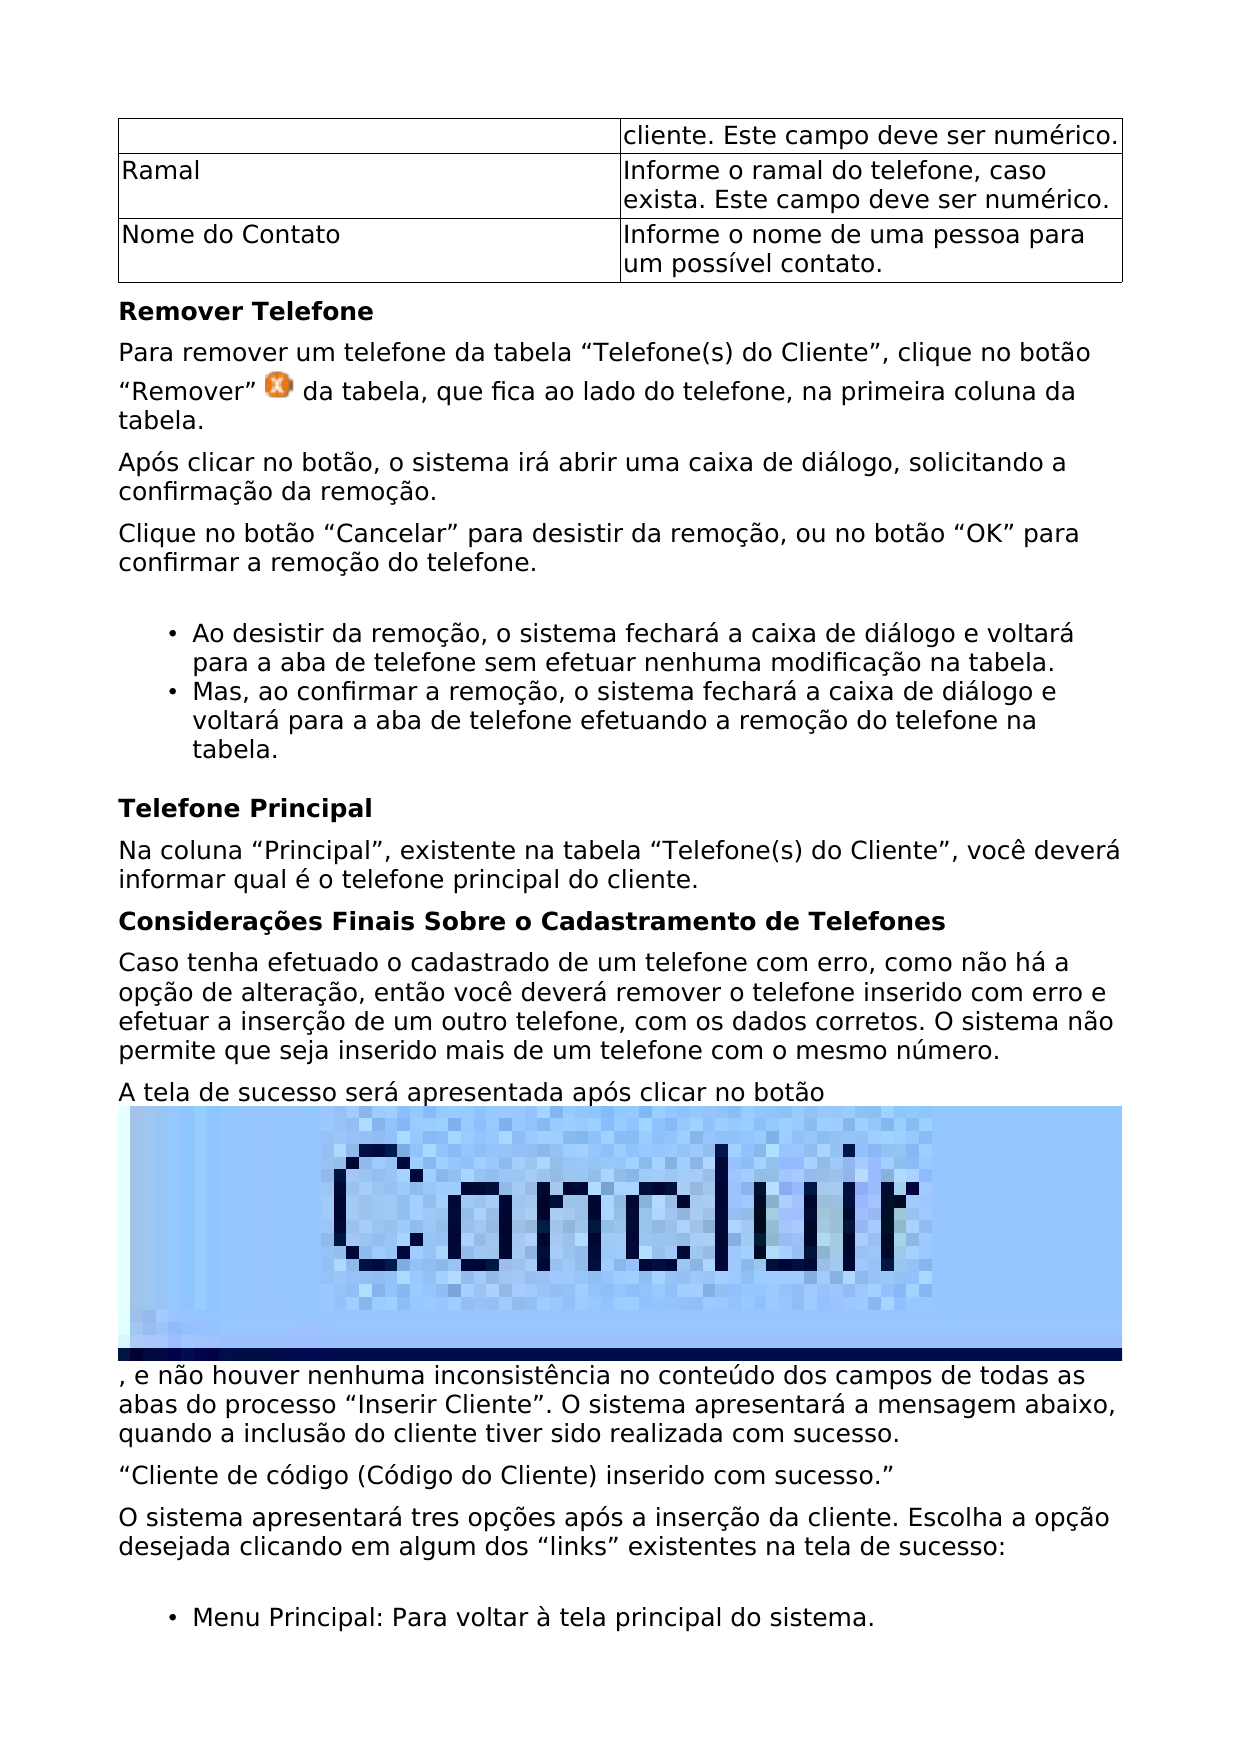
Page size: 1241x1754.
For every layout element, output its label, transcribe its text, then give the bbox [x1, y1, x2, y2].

text Considerações Finais Sobre o Cadastramento de Telefones [118, 907, 1122, 936]
text Telefone Principal [118, 794, 1122, 823]
text , e não houver nenhuma inconsistência no conteúdo dos campos de todas as abas do processo “Inserir Cliente”. O sistema apresentará a mensagem abaixo, quando a inclusão do cliente tiver sido realizada com sucesso. [118, 1361, 1122, 1448]
text Após clicar no botão, o sistema irá abrir uma caixa de diálogo, solicitando a confirmação da remoção. [118, 448, 1122, 506]
table_cell Informe o ramal do telefone, caso exista. Este campo deve ser numérico. [621, 154, 1122, 217]
table_cell Ramal [119, 154, 620, 217]
list Ao desistir da remoção, o sistema fechará a caixa de diálogo e voltará para a aba de telefone sem efetuar nenhuma modificação na tabela. [177, 619, 1122, 677]
text Na coluna “Principal”, existente na tabela “Telefone(s) do Cliente”, você deverá informar qual é o telefone principal do cliente. [118, 836, 1122, 894]
list Menu Principal: Para voltar à tela principal do sistema. [177, 1603, 1122, 1632]
text “Cliente de código (Código do Cliente) inserido com sucesso.” [118, 1461, 1122, 1490]
text A tela de sucesso será apresentada após clicar no botão [118, 1078, 1122, 1106]
table_cell Informe o nome de uma pessoa para um possível contato. [621, 219, 1122, 282]
text Caso tenha efetuado o cadastrado de um telefone com erro, como não há a opção de alteração, então você deverá remover o telefone inserido com erro e efetuar a inserção de um outro telefone, com os dados corretos. O sistema não permite que seja inserido mais de um telefone com o mesmo número. [118, 948, 1122, 1065]
picture [118, 1106, 1123, 1361]
text O sistema apresentará tres opções após a inserção da cliente. Escolha a opção desejada clicando em algum dos “links” existentes na tela de sucesso: [118, 1503, 1122, 1561]
picture [265, 367, 295, 401]
table_cell Nome do Contato [119, 219, 620, 282]
text Remover Telefone [118, 297, 1122, 326]
table_cell [119, 119, 620, 153]
table_cell cliente. Este campo deve ser numérico. [621, 119, 1122, 153]
list Mas, ao confirmar a remoção, o sistema fechará a caixa de diálogo e voltará para a aba de telefone efetuando a remoção do telefone na tabela. [177, 677, 1122, 765]
text Para remover um telefone da tabela “Telefone(s) do Cliente”, clique no botão “Remover” da tabela, que fica ao lado do telefone, na primeira coluna da tabela. [118, 338, 1122, 435]
text Clique no botão “Cancelar” para desistir da remoção, ou no botão “OK” para confirmar a remoção do telefone. [118, 519, 1122, 577]
